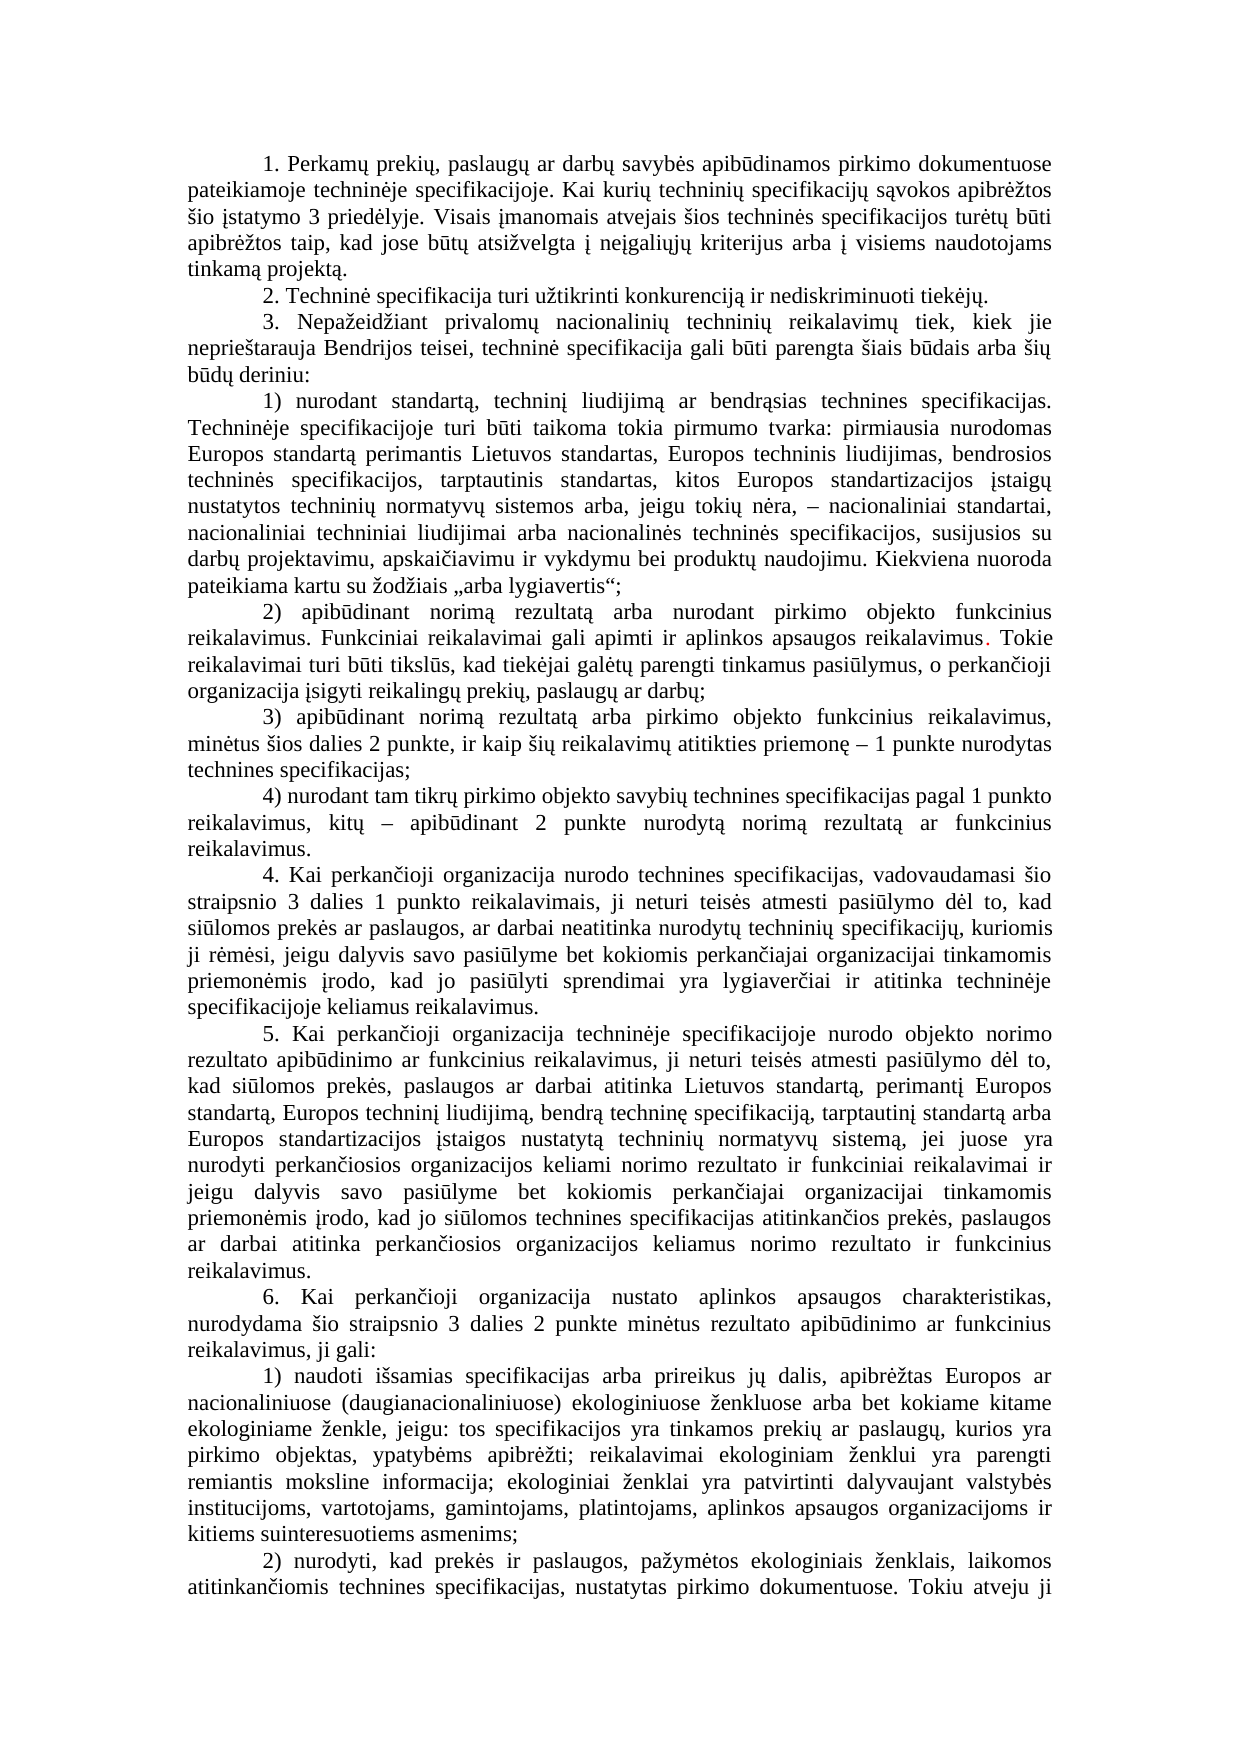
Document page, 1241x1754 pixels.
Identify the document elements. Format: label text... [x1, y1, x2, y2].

text 4) nurodant tam tikrų pirkimo objekto savybių technines specifikacijas pagal 1 punkto reikalavimus, kitų – apibūdinant 2 punkte nurodytą norimą rezultatą ar funkcinius reikalavimus. [187, 782, 1053, 862]
text 1) naudoti išsamias specifikacijas arba prireikus jų dalis, apibrėžtas Europos ar nacionaliniuose (daugianacionaliniuose) ekologiniuose ženkluose arba bet kokiame kitame ekologiniame ženkle, jeigu: tos specifikacijos yra tinkamos prekių ar paslaugų, kurios yra pirkimo objektas, ypatybėms apibrėžti; reikalavimai ekologiniam ženklui yra parengti remiantis moksline informacija; ekologiniai ženklai yra patvirtinti dalyvaujant valstybės institucijoms, vartotojams, gamintojams, platintojams, aplinkos apsaugos organizacijoms ir kitiems suinteresuotiems asmenims; [187, 1362, 1053, 1547]
text 3) apibūdinant norimą rezultatą arba pirkimo objekto funkcinius reikalavimus, minėtus šios dalies 2 punkte, ir kaip šių reikalavimų atitikties priemonę – 1 punkte nurodytas technines specifikacijas; [187, 703, 1053, 782]
text 2. Techninė specifikacija turi užtikrinti konkurenciją ir nediskriminuoti tiekėjų. [187, 282, 1053, 308]
text 3. Nepažeidžiant privalomų nacionalinių techninių reikalavimų tiek, kiek jie neprieštarauja Bendrijos teisei, techninė specifikacija gali būti parengta šiais būdais arba šių būdų deriniu: [187, 308, 1053, 387]
text 4. Kai perkančioji organizacija nurodo technines specifikacijas, vadovaudamasi šio straipsnio 3 dalies 1 punkto reikalavimais, ji neturi teisės atmesti pasiūlymo dėl to, kad siūlomos prekės ar paslaugos, ar darbai neatitinka nurodytų techninių specifikacijų, kuriomis ji rėmėsi, jeigu dalyvis savo pasiūlyme bet kokiomis perkančiajai organizacijai tinkamomis priemonėmis įrodo, kad jo pasiūlyti sprendimai yra lygiaverčiai ir atitinka techninėje specifikacijoje keliamus reikalavimus. [187, 862, 1053, 1020]
text 2) apibūdinant norimą rezultatą arba nurodant pirkimo objekto funkcinius reikalavimus. Funkciniai reikalavimai gali apimti ir aplinkos apsaugos reikalavimus. Tokie reikalavimai turi būti tikslūs, kad tiekėjai galėtų parengti tinkamus pasiūlymus, o perkančioji organizacija įsigyti reikalingų prekių, paslaugų ar darbų; [187, 598, 1053, 703]
text 5. Kai perkančioji organizacija techninėje specifikacijoje nurodo objekto norimo rezultato apibūdinimo ar funkcinius reikalavimus, ji neturi teisės atmesti pasiūlymo dėl to, kad siūlomos prekės, paslaugos ar darbai atitinka Lietuvos standartą, perimantį Europos standartą, Europos techninį liudijimą, bendrą techninę specifikaciją, tarptautinį standartą arba Europos standartizacijos įstaigos nustatytą techninių normatyvų sistemą, jei juose yra nurodyti perkančiosios organizacijos keliami norimo rezultato ir funkciniai reikalavimai ir jeigu dalyvis savo pasiūlyme bet kokiomis perkančiajai organizacijai tinkamomis priemonėmis įrodo, kad jo siūlomos technines specifikacijas atitinkančios prekės, paslaugos ar darbai atitinka perkančiosios organizacijos keliamus norimo rezultato ir funkcinius reikalavimus. [187, 1020, 1053, 1283]
text 1) nurodant standartą, techninį liudijimą ar bendrąsias technines specifikacijas. Techninėje specifikacijoje turi būti taikoma tokia pirmumo tvarka: pirmiausia nurodomas Europos standartą perimantis Lietuvos standartas, Europos techninis liudijimas, bendrosios techninės specifikacijos, tarptautinis standartas, kitos Europos standartizacijos įstaigų nustatytos techninių normatyvų sistemos arba, jeigu tokių nėra, – nacionaliniai standartai, nacionaliniai techniniai liudijimai arba nacionalinės techninės specifikacijos, susijusios su darbų projektavimu, apskaičiavimu ir vykdymu bei produktų naudojimu. Kiekviena nuoroda pateikiama kartu su žodžiais „arba lygiavertis“; [187, 387, 1053, 598]
text 1. Perkamų prekių, paslaugų ar darbų savybės apibūdinamos pirkimo dokumentuose pateikiamoje techninėje specifikacijoje. Kai kurių techninių specifikacijų sąvokos apibrėžtos šio įstatymo 3 priedėlyje. Visais įmanomais atvejais šios techninės specifikacijos turėtų būti apibrėžtos taip, kad jose būtų atsižvelgta į neįgaliųjų kriterijus arba į visiems naudotojams tinkamą projektą. [187, 150, 1053, 282]
text 6. Kai perkančioji organizacija nustato aplinkos apsaugos charakteristikas, nurodydama šio straipsnio 3 dalies 2 punkte minėtus rezultato apibūdinimo ar funkcinius reikalavimus, ji gali: [187, 1283, 1053, 1362]
text 2) nurodyti, kad prekės ir paslaugos, pažymėtos ekologiniais ženklais, laikomos atitinkančiomis technines specifikacijas, nustatytas pirkimo dokumentuose. Tokiu atveju ji [187, 1547, 1053, 1599]
